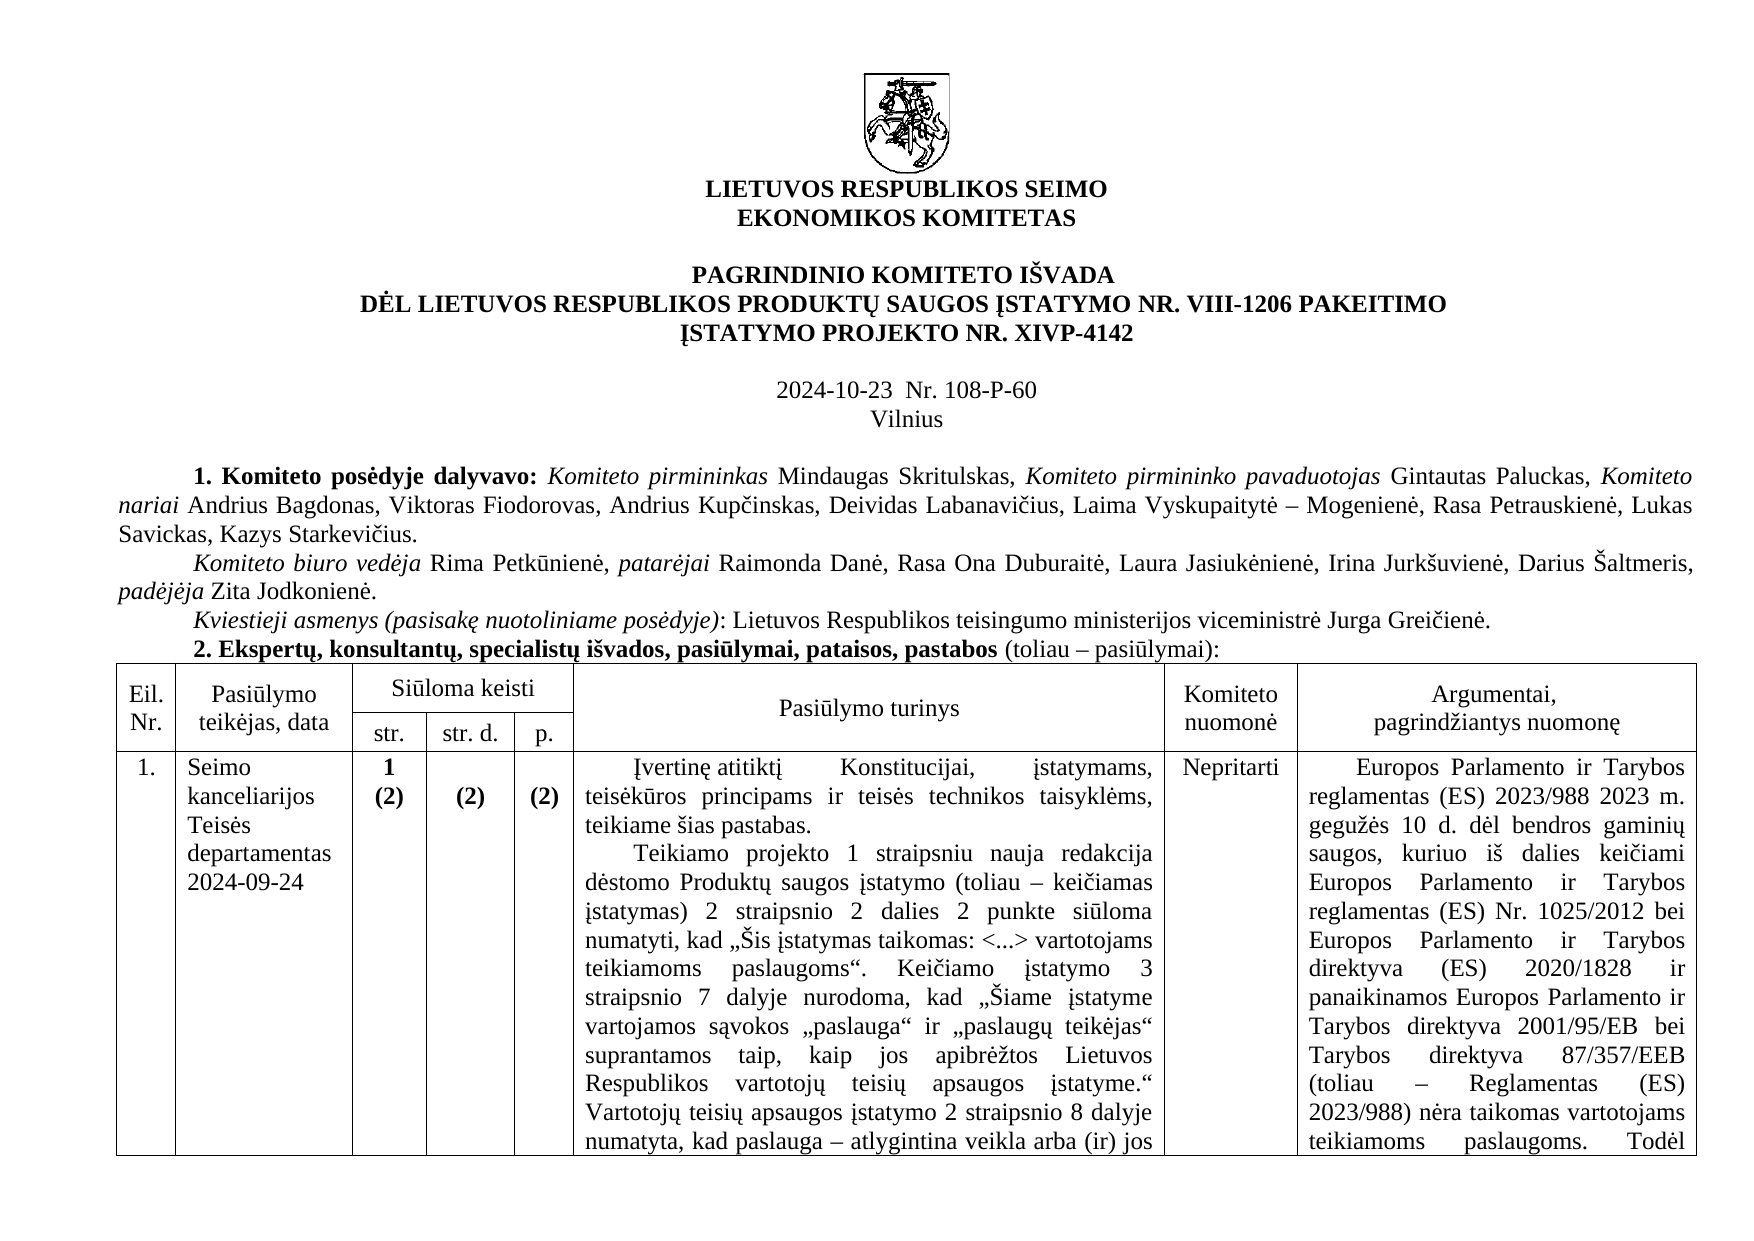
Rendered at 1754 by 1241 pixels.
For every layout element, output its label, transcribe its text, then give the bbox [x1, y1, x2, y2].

table_cell (2) [427, 752, 514, 1155]
subtitle 2. Ekspertų, konsultantų, specialistų išvados, pasiūlymai, pataisos, pastabos (toliau – pasiūlymai): [118, 634, 1695, 663]
text Vilnius [118, 404, 1695, 433]
subtitle PAGRINDINIO KOMITETO IŠVADA [118, 260, 1695, 289]
text ĮSTATYMO PROJEKTO Nr. xivp-4142 [118, 318, 1695, 346]
text 1. Komiteto posėdyje dalyvavo: Komiteto pirmininkas Mindaugas Skritulskas, Komiteto pirmininko pavaduotojas Gintautas Paluckas, Komiteto nariai Andrius Bagdonas, Viktoras Fiodorovas, Andrius Kupčinskas, Deividas Labanavičius, Laima Vyskupaitytė – Mogenienė, Rasa Petrauskienė, Lukas Savickas, Kazys Starkevičius. [118, 461, 1695, 548]
text Komiteto biuro vedėja Rima Petkūnienė, patarėjai Raimonda Danė, Rasa Ona Duburaitė, Laura Jasiukėnienė, Irina Jurkšuvienė, Darius Šaltmeris, padėjėja Zita Jodkonienė. [118, 548, 1695, 605]
table_cell p. [515, 713, 573, 751]
table_cell 1 (2) [353, 752, 426, 1155]
text EKONOMIKOS komitetas [118, 203, 1695, 231]
table_cell str. d. [427, 713, 514, 751]
table_header Argumentai, pagrindžiantys nuomonę [1298, 664, 1696, 751]
table_cell (2) [515, 752, 573, 1155]
table_cell Nepritarti [1165, 752, 1297, 1155]
table_cell Įvertinę atitiktį Konstitucijai, įstatymams, teisėkūros principams ir teisės technikos taisyklėms, teikiame šias pastabas. Teikiamo projekto 1 straipsniu nauja redakcija dėstomo Produktų saugos įstatymo (toliau – keičiamas įstatymas) 2 straipsnio 2 dalies 2 punkte siūloma numatyti, kad „Šis įstatymas taikomas: <...> vartotojams teikiamoms paslaugoms“. Keičiamo įstatymo 3 straipsnio 7 dalyje nurodoma, kad „Šiame įstatyme vartojamos sąvokos „paslauga“ ir „paslaugų teikėjas“ suprantamos taip, kaip jos apibrėžtos Lietuvos Respublikos vartotojų teisių apsaugos įstatyme.“ Vartotojų teisių apsaugos įstatymo 2 straipsnio 8 dalyje numatyta, kad paslauga – atlygintina veikla arba (ir) jos [574, 752, 1164, 1155]
table_cell str. [353, 713, 426, 751]
table_header Komiteto nuomonė [1165, 664, 1297, 751]
text Kviestieji asmenys (pasisakę nuotoliniame posėdyje): Lietuvos Respublikos teisingumo ministerijos viceministrė Jurga Greičienė. [118, 605, 1695, 634]
text DĖL LIETUVOS RESPUBLIKOS PRODUKTŲ SAUGOS ĮSTATYMO NR. VIII-1206 PAKEITIMO [118, 289, 1695, 318]
table_header Pasiūlymo turinys [574, 664, 1164, 751]
table_header Eil. Nr. [117, 664, 175, 751]
table_cell 1. [117, 752, 175, 1155]
table_cell Europos Parlamento ir Tarybos reglamentas (ES) 2023/988 2023 m. gegužės 10 d. dėl bendros gaminių saugos, kuriuo iš dalies keičiami Europos Parlamento ir Tarybos reglamentas (ES) Nr. 1025/2012 bei Europos Parlamento ir Tarybos direktyva (ES) 2020/1828 ir panaikinamos Europos Parlamento ir Tarybos direktyva 2001/95/EB bei Tarybos direktyva 87/357/EEB (toliau – Reglamentas (ES) 2023/988) nėra taikomas vartotojams teikiamoms paslaugoms. Todėl [1298, 752, 1696, 1155]
text 2024-10-23 Nr. 108-P-60 [118, 375, 1695, 404]
text LIETUVOS RESPUBLIKOS SEIMO [118, 174, 1695, 203]
table_cell Seimo kanceliarijos Teisės departamentas 2024-09-24 [176, 752, 352, 1155]
table_header Pasiūlymo teikėjas, data [176, 664, 352, 751]
table_header Siūloma keisti [353, 664, 573, 712]
